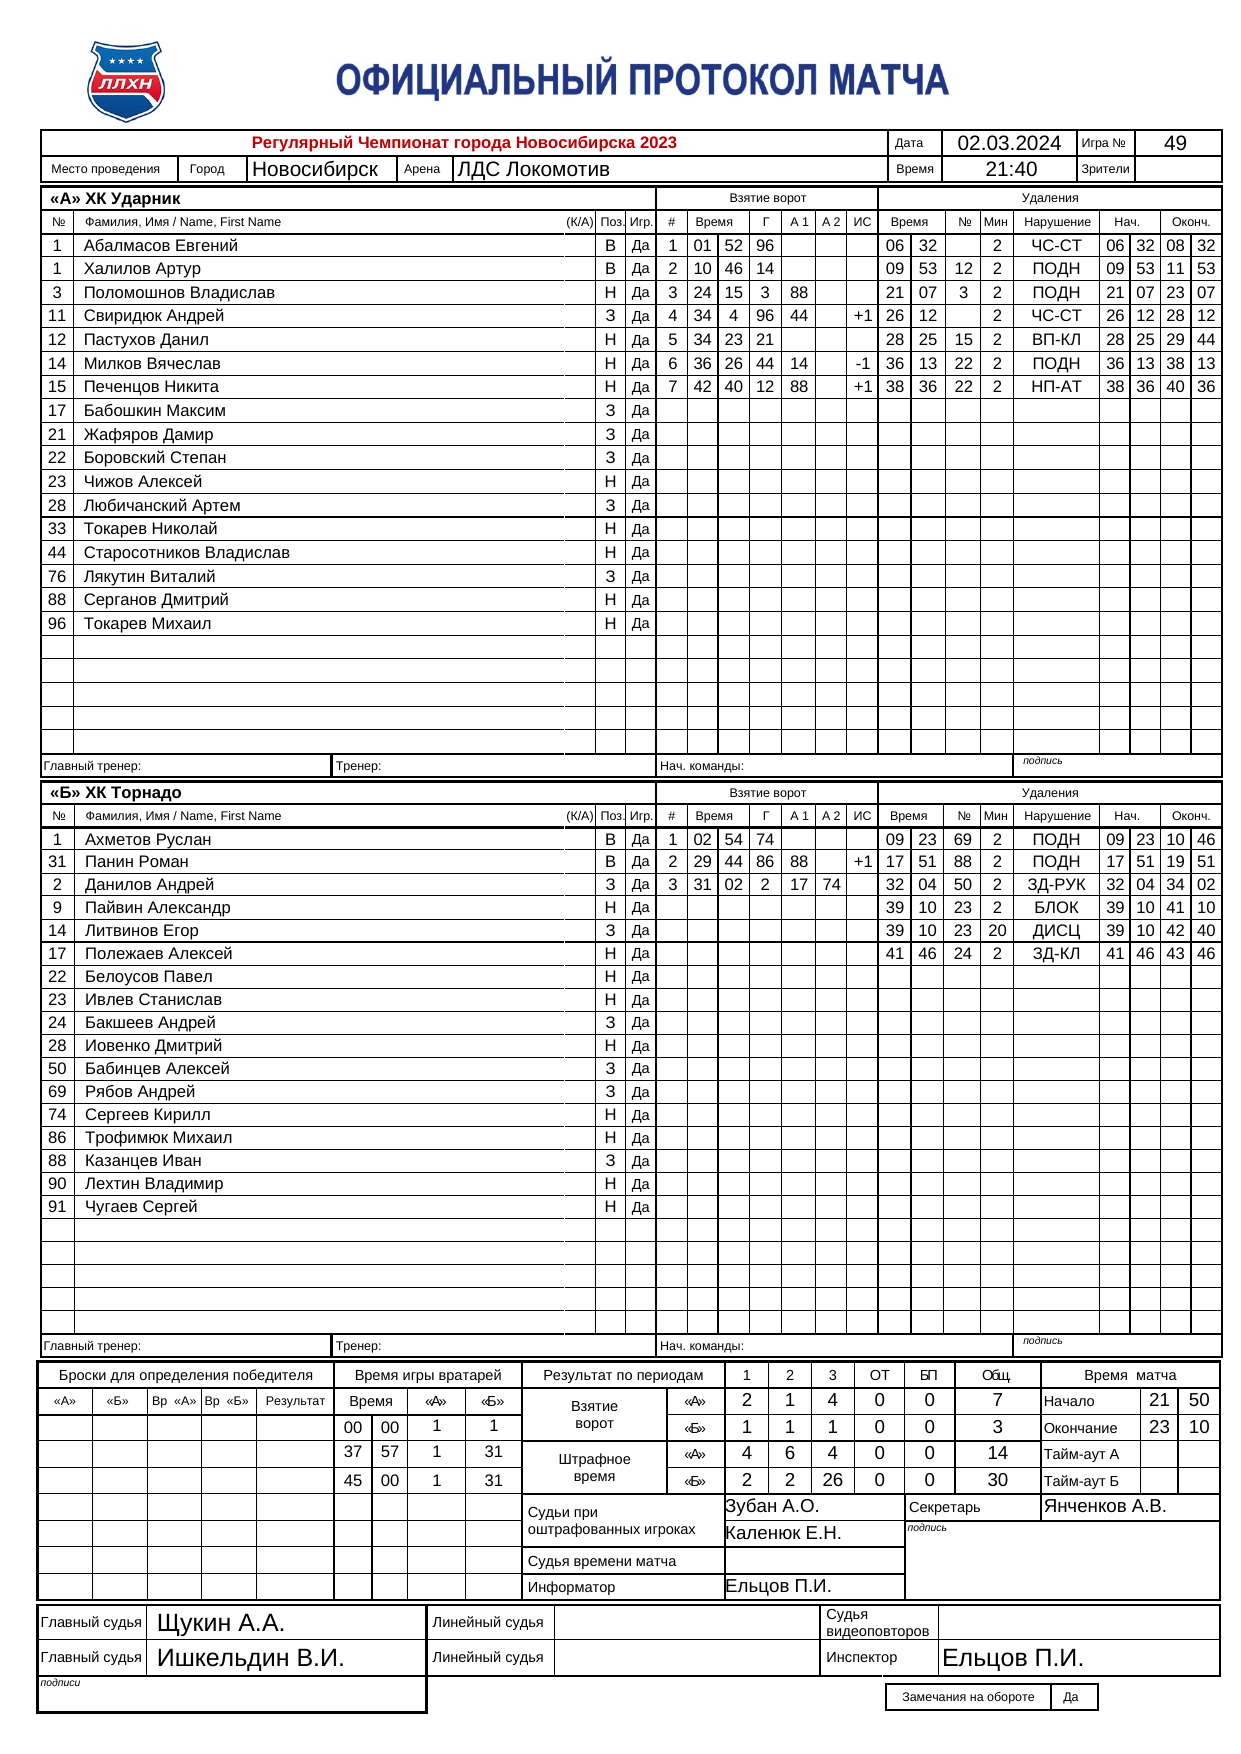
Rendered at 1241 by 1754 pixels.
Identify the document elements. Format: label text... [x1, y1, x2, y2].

table_cell [1131, 1127, 1160, 1149]
table_cell [657, 1242, 687, 1264]
table_cell [847, 966, 877, 987]
table_cell (К/А) [565, 805, 595, 826]
table_cell [879, 636, 910, 658]
table_cell Да [626, 588, 655, 611]
table_cell 4 [812, 1389, 854, 1413]
table_cell [148, 1441, 201, 1467]
table_cell [1192, 636, 1221, 658]
table_cell Да [626, 494, 655, 516]
table_cell 10 [1192, 896, 1221, 918]
table_cell Серганов Дмитрий [74, 588, 564, 611]
table_cell [1192, 423, 1221, 445]
table_cell 2 [981, 874, 1013, 895]
table_cell 23 [912, 829, 943, 849]
table_cell 37 [335, 1441, 371, 1467]
table_cell 22 [42, 446, 73, 469]
table_cell [719, 1127, 749, 1149]
table_cell [879, 446, 910, 469]
table_cell [879, 1081, 910, 1103]
table_cell [726, 1548, 904, 1573]
table_cell [1014, 1196, 1099, 1218]
table_cell 1 [657, 235, 687, 256]
table_cell [816, 1288, 846, 1310]
table_cell 10 [1179, 1415, 1219, 1440]
table_cell подпись [1014, 1335, 1221, 1356]
table_cell [847, 541, 877, 564]
table_cell [847, 829, 877, 849]
table_cell [335, 1521, 371, 1546]
table_cell [1100, 1104, 1129, 1126]
table_cell Новосибирск [248, 157, 396, 181]
table_cell [565, 874, 595, 895]
table_cell [335, 1494, 371, 1520]
table_cell [657, 588, 687, 611]
table_cell Мин [981, 211, 1013, 233]
table_cell [944, 989, 980, 1011]
table_cell [782, 494, 815, 516]
table_cell [1131, 446, 1160, 469]
table_cell [750, 966, 781, 987]
table_cell 10 [1131, 920, 1160, 941]
table_cell [1161, 1219, 1190, 1241]
table_cell [719, 446, 749, 469]
table_cell [912, 1219, 943, 1241]
table_cell В [596, 829, 625, 849]
table_cell 88 [42, 1150, 74, 1172]
table_cell [946, 683, 980, 706]
table_cell [257, 1494, 333, 1520]
table_cell 46 [1131, 943, 1160, 964]
table_cell [657, 1265, 687, 1287]
table_cell [626, 683, 655, 706]
table_cell -1 [847, 352, 877, 374]
table_cell [75, 1219, 564, 1241]
table_cell 2 [981, 257, 1013, 280]
table_cell [912, 1311, 943, 1333]
table_cell [816, 1035, 846, 1057]
table_cell [1161, 636, 1190, 658]
table_cell [847, 920, 877, 941]
table_cell [719, 1265, 749, 1287]
table_cell Оконч. [1161, 211, 1221, 233]
table_cell [657, 446, 687, 469]
table_cell 14 [42, 352, 73, 374]
table_cell [847, 1035, 877, 1057]
table_cell [657, 920, 687, 941]
table_cell [1014, 1173, 1099, 1195]
table_cell [74, 707, 564, 729]
table_cell [626, 1265, 655, 1287]
table_cell А 1 [782, 805, 815, 826]
table_cell [688, 541, 717, 564]
table_cell [816, 470, 846, 493]
table_cell [688, 1150, 717, 1172]
table_cell [750, 588, 781, 611]
table_cell [944, 1311, 980, 1333]
table_cell [847, 328, 877, 351]
table_cell [816, 1196, 846, 1218]
table_cell «Б» [668, 1415, 724, 1440]
table_cell [946, 707, 980, 729]
table_cell Н [596, 896, 625, 918]
table_cell [847, 470, 877, 493]
table_cell [565, 446, 595, 469]
table_cell [816, 730, 846, 753]
table_cell 13 [1192, 352, 1221, 374]
table_cell [1131, 636, 1160, 658]
table_cell 04 [1131, 874, 1160, 895]
table_cell [1131, 659, 1160, 682]
table_cell [782, 470, 815, 493]
table_cell 07 [912, 281, 945, 303]
table_cell Токарев Николай [74, 518, 564, 540]
table_cell Лякутин Виталий [74, 565, 564, 587]
table_cell [688, 1012, 717, 1033]
table_cell [719, 730, 749, 753]
table_cell [688, 707, 717, 729]
table_cell 2 [726, 1389, 768, 1413]
table_cell [688, 1288, 717, 1310]
table_cell [816, 989, 846, 1011]
table_cell 88 [42, 588, 73, 611]
table_cell [879, 518, 910, 540]
table_cell [1161, 518, 1190, 540]
table_cell [719, 1288, 749, 1310]
table_cell [596, 683, 625, 706]
table_cell [657, 730, 687, 753]
table_cell [750, 518, 781, 540]
table_cell [596, 1242, 625, 1264]
table_cell ЗД-РУК [1014, 874, 1099, 895]
table_cell [1100, 1127, 1129, 1149]
table_cell [1131, 683, 1160, 706]
table_cell [1100, 1242, 1129, 1264]
table_cell 36 [879, 352, 910, 374]
table_cell 1 [466, 1416, 521, 1440]
table_cell [981, 423, 1013, 445]
table_cell [782, 1012, 815, 1033]
table_cell [1100, 1219, 1129, 1241]
table_cell [981, 541, 1013, 564]
table_cell В [596, 850, 625, 872]
table_cell [466, 1574, 521, 1599]
table_cell [565, 235, 595, 256]
table_cell [750, 1081, 781, 1103]
table_cell [847, 683, 877, 706]
table_cell «Б» [668, 1468, 724, 1493]
table_cell Линейный судья [428, 1606, 554, 1639]
table_cell 21 [42, 423, 73, 445]
table_cell [750, 1058, 781, 1079]
table_cell [202, 1494, 256, 1520]
table_cell Н [596, 376, 625, 398]
table_cell [981, 1150, 1013, 1172]
table_cell [565, 1288, 595, 1310]
table_cell [74, 683, 564, 706]
table_cell [688, 1081, 717, 1103]
table_cell 38 [1161, 352, 1190, 374]
table_cell 7 [956, 1389, 1040, 1413]
table_cell [565, 1196, 595, 1218]
table_cell [688, 1127, 717, 1149]
table_cell [657, 1219, 687, 1241]
table_cell Штрафное время [523, 1442, 666, 1493]
table_cell 10 [688, 257, 717, 280]
table_cell [408, 1521, 465, 1546]
table_cell [719, 1242, 749, 1264]
table_cell 3 [657, 281, 687, 303]
table_cell [946, 399, 980, 422]
table_cell [816, 829, 846, 849]
table_cell 33 [42, 518, 73, 540]
table_cell [816, 1127, 846, 1149]
table_cell [565, 1012, 595, 1033]
table_cell 12 [1131, 305, 1160, 327]
table_cell [816, 943, 846, 964]
table_cell [626, 1242, 655, 1264]
table_cell [719, 636, 749, 658]
table_cell [466, 1547, 521, 1573]
table_cell 36 [688, 352, 717, 374]
table_cell Ельцов П.И. [726, 1575, 904, 1599]
table_cell [912, 1173, 943, 1195]
table_cell [944, 1127, 980, 1149]
table_cell 74 [750, 829, 781, 849]
table_cell [981, 1265, 1013, 1287]
table_cell [912, 1265, 943, 1287]
table_cell 36 [1192, 376, 1221, 398]
table_cell [1192, 1058, 1221, 1079]
table_cell 24 [42, 1012, 74, 1033]
table_cell З [596, 423, 625, 445]
table_cell [1131, 588, 1160, 611]
table_cell 2 [981, 376, 1013, 398]
table_cell 39 [1100, 920, 1129, 941]
table_cell Пайвин Александр [75, 896, 564, 918]
table_cell [1131, 707, 1160, 729]
table_cell 46 [912, 943, 943, 964]
table_cell 44 [1192, 328, 1221, 351]
table_cell [981, 730, 1013, 753]
table_cell [750, 565, 781, 587]
table_cell Рябов Андрей [75, 1081, 564, 1103]
table_cell [688, 943, 717, 964]
table_cell 9 [42, 896, 74, 918]
table_cell [1100, 494, 1129, 516]
table_cell [782, 541, 815, 564]
table_cell [1192, 659, 1221, 682]
table_cell [946, 470, 980, 493]
table_cell 09 [1100, 829, 1129, 849]
table_cell 39 [1100, 896, 1129, 918]
table_cell [1131, 1173, 1160, 1195]
table_cell «Б» [93, 1389, 147, 1413]
table_cell 86 [750, 850, 781, 872]
table_cell [912, 1196, 943, 1218]
table_cell 3 [657, 874, 687, 895]
table_cell Н [596, 1035, 625, 1057]
table_cell Ишкельдин В.И. [147, 1640, 425, 1675]
table_cell 53 [912, 257, 945, 280]
table_cell [782, 966, 815, 987]
table_cell [93, 1468, 147, 1493]
table_cell [981, 1173, 1013, 1195]
table_cell [657, 1058, 687, 1079]
table_cell Н [596, 989, 625, 1011]
table_header 1 [726, 1363, 768, 1387]
table_cell 1 [657, 829, 687, 849]
table_cell 24 [688, 281, 717, 303]
table_cell Время [889, 157, 941, 181]
table_cell 50 [1179, 1389, 1219, 1413]
table_cell [782, 1058, 815, 1079]
table_cell 01 [688, 235, 717, 256]
table_cell З [596, 920, 625, 941]
table_cell Чугаев Сергей [75, 1196, 564, 1218]
table_cell [816, 565, 846, 587]
table_cell [657, 1196, 687, 1218]
table_cell [879, 659, 910, 682]
table_cell Вр «А» [148, 1389, 201, 1413]
table_cell [1014, 541, 1099, 564]
table_cell [373, 1494, 407, 1520]
table_cell Время [335, 1389, 407, 1413]
table_cell [688, 966, 717, 987]
table_cell [782, 1196, 815, 1218]
table_header 3 [812, 1363, 854, 1387]
table_cell [1014, 1311, 1099, 1333]
table_cell «А» [39, 1389, 92, 1413]
table_cell 23 [42, 470, 73, 493]
table_cell [373, 1574, 407, 1599]
table_cell [1100, 730, 1129, 753]
table_cell 13 [912, 352, 945, 374]
table_cell [1161, 1242, 1190, 1264]
table_cell [912, 707, 945, 729]
table_cell Главный судья [39, 1606, 146, 1639]
table_cell [946, 518, 980, 540]
table_cell 74 [42, 1104, 74, 1126]
table_cell 23 [1131, 829, 1160, 849]
table_cell [847, 399, 877, 422]
table_cell [750, 1288, 781, 1310]
table_cell [719, 541, 749, 564]
table_cell 06 [879, 235, 910, 256]
table_cell [719, 1173, 749, 1195]
table_cell Да [626, 423, 655, 445]
table_cell [782, 1150, 815, 1172]
table_header Игра № [1078, 131, 1134, 155]
table_cell [847, 1058, 877, 1079]
table_cell 44 [42, 541, 73, 564]
table_cell [847, 257, 877, 280]
table_cell [657, 966, 687, 987]
table_cell [1192, 1127, 1221, 1149]
table_cell [596, 1265, 625, 1287]
table_cell 42 [1161, 920, 1190, 941]
table_cell Любичанский Артем [74, 494, 564, 516]
table_cell З [596, 565, 625, 587]
table_cell [257, 1441, 333, 1467]
table_cell [750, 1173, 781, 1195]
table_cell [782, 1035, 815, 1057]
table_cell 0 [905, 1442, 954, 1467]
table_cell [1014, 730, 1099, 753]
table_cell [1100, 1150, 1129, 1172]
table_cell [657, 896, 687, 918]
table_cell [719, 1035, 749, 1057]
table_cell 15 [42, 376, 73, 398]
table_cell [847, 707, 877, 729]
table_cell [946, 588, 980, 611]
table_cell [565, 659, 595, 682]
table_cell 53 [1131, 257, 1160, 280]
table_cell [657, 494, 687, 516]
table_cell [1014, 636, 1099, 658]
table_cell 76 [42, 565, 73, 587]
table_cell [202, 1547, 256, 1573]
table_cell [879, 707, 910, 729]
table_cell Да [626, 1081, 655, 1103]
table_cell 14 [782, 352, 815, 374]
table_cell [1161, 541, 1190, 564]
table_cell Да [626, 565, 655, 587]
table_cell Тайм-аут Б [1042, 1468, 1140, 1493]
table_cell ИС [847, 211, 877, 233]
table_cell [750, 1035, 781, 1057]
table_cell Янченков А.В. [1042, 1495, 1219, 1520]
table_cell [944, 1288, 980, 1310]
table_cell [719, 518, 749, 540]
table_cell [75, 1265, 564, 1287]
table_cell [1100, 612, 1129, 634]
table_cell [565, 943, 595, 964]
table_cell [782, 1127, 815, 1149]
table_cell [981, 1288, 1013, 1310]
table_cell [657, 1127, 687, 1149]
table_cell [565, 541, 595, 564]
table_cell 2 [657, 257, 687, 280]
table_cell [565, 423, 595, 445]
table_cell 25 [912, 328, 945, 351]
table_cell Нарушение [1014, 211, 1099, 233]
table_cell 24 [944, 943, 980, 964]
table_cell [1014, 470, 1099, 493]
table_cell [657, 636, 687, 658]
table_cell 32 [912, 235, 945, 256]
table_cell 17 [879, 850, 910, 872]
table_cell 96 [42, 612, 73, 634]
table_cell [816, 1104, 846, 1126]
table_cell 1 [408, 1468, 465, 1493]
table_cell [944, 1058, 980, 1079]
table_cell Зрители [1078, 157, 1134, 181]
table_cell 00 [373, 1416, 407, 1440]
table_cell [688, 518, 717, 540]
table_cell [782, 1081, 815, 1103]
table_cell [719, 920, 749, 941]
table_cell [912, 989, 943, 1011]
table_cell Главный тренер: [42, 755, 330, 776]
table_cell [981, 683, 1013, 706]
table_cell [1192, 470, 1221, 493]
table_header ОТ [855, 1363, 904, 1387]
table_cell [981, 1081, 1013, 1103]
table_cell [782, 1242, 815, 1264]
table_cell [39, 1521, 92, 1546]
table_cell Да [626, 257, 655, 280]
table_cell Н [596, 943, 625, 964]
table_cell З [596, 1081, 625, 1103]
table_cell 86 [42, 1127, 74, 1149]
table_cell [1131, 518, 1160, 540]
table_cell [883, 1677, 1220, 1681]
table_cell [148, 1547, 201, 1573]
table_cell [879, 1288, 910, 1310]
table_cell [657, 565, 687, 587]
table_cell № [42, 211, 73, 233]
table_cell [1014, 966, 1099, 987]
table_cell [981, 1012, 1013, 1033]
table_cell [816, 376, 846, 398]
table_cell [816, 920, 846, 941]
table_cell [1014, 588, 1099, 611]
table_cell [1131, 1012, 1160, 1033]
table_cell 21 [1100, 281, 1129, 303]
table_cell [981, 1311, 1013, 1333]
table_cell [1100, 541, 1129, 564]
table_cell 1 [812, 1415, 854, 1440]
table_cell [657, 1173, 687, 1195]
table_cell [816, 1242, 846, 1264]
table_cell [565, 1173, 595, 1195]
table_cell 1 [408, 1441, 465, 1467]
table_cell 38 [1100, 376, 1129, 398]
table_cell 17 [1100, 850, 1129, 872]
table_cell 31 [42, 850, 74, 872]
table_cell [944, 1150, 980, 1172]
table_cell 02 [719, 874, 749, 895]
table_cell [981, 989, 1013, 1011]
table_cell [750, 943, 781, 964]
table_cell [1131, 1242, 1160, 1264]
table_cell [148, 1468, 201, 1493]
table_cell [981, 494, 1013, 516]
table_cell [944, 1196, 980, 1218]
table_cell [847, 423, 877, 445]
table_cell [847, 1242, 877, 1264]
table_cell [944, 1081, 980, 1103]
table_cell [981, 565, 1013, 587]
table_cell [688, 470, 717, 493]
table_cell 25 [1131, 328, 1160, 351]
table_cell [1161, 1058, 1190, 1079]
table_cell [719, 896, 749, 918]
table_header Броски для определения победителя [39, 1363, 333, 1387]
table_cell А 1 [782, 211, 815, 233]
table_cell Данилов Андрей [75, 874, 564, 895]
table_cell [688, 446, 717, 469]
table_cell В [596, 257, 625, 280]
table_cell [1131, 1219, 1160, 1241]
table_cell [912, 446, 945, 469]
table_cell Да [626, 1173, 655, 1195]
table_cell [912, 518, 945, 540]
table_cell [466, 1521, 521, 1546]
table_cell [750, 707, 781, 729]
table_cell [719, 565, 749, 587]
table_cell [657, 943, 687, 964]
table_cell [750, 541, 781, 564]
table_cell Да [626, 829, 655, 849]
table_cell 09 [1100, 257, 1129, 280]
table_cell 12 [42, 328, 73, 351]
table_cell [1100, 966, 1129, 987]
table_cell [719, 399, 749, 422]
table_cell [565, 470, 595, 493]
table_cell [912, 423, 945, 445]
table_cell Да [626, 235, 655, 256]
table_cell [1100, 1012, 1129, 1033]
table_cell [879, 470, 910, 493]
table_cell 1 [769, 1389, 811, 1413]
table_cell 1 [726, 1415, 768, 1440]
table_cell Да [626, 874, 655, 895]
table_cell [750, 1150, 781, 1172]
table_cell [42, 1288, 74, 1310]
table_cell [981, 636, 1013, 658]
table_cell [847, 1173, 877, 1195]
table_cell [39, 1468, 92, 1493]
table_cell [42, 730, 73, 753]
table_cell [816, 518, 846, 540]
table_cell [39, 1574, 92, 1599]
table_cell [565, 1035, 595, 1057]
table_cell [782, 1173, 815, 1195]
table_cell [626, 659, 655, 682]
table_cell Да [626, 376, 655, 398]
table_cell [879, 966, 910, 987]
table_cell Да [626, 541, 655, 564]
table_cell [688, 494, 717, 516]
table_cell 2 [769, 1468, 811, 1493]
table_cell 09 [879, 257, 910, 280]
table_cell Пастухов Данил [74, 328, 564, 351]
table_cell [202, 1441, 256, 1467]
table_cell [565, 494, 595, 516]
table_cell 23 [944, 896, 980, 918]
table_cell [981, 707, 1013, 729]
table_cell [42, 683, 73, 706]
table_cell Информатор [523, 1575, 724, 1599]
table_cell [816, 423, 846, 445]
table_cell [782, 328, 815, 351]
table_cell [879, 730, 910, 753]
table_cell Да [626, 896, 655, 918]
table_cell 32 [1100, 874, 1129, 895]
table_cell [719, 494, 749, 516]
table_cell 2 [981, 328, 1013, 351]
table_cell [782, 683, 815, 706]
table_cell [688, 612, 717, 634]
table_cell 0 [905, 1415, 954, 1440]
table_cell 32 [1192, 235, 1221, 256]
table_cell Да [626, 281, 655, 303]
table_cell Да [626, 1058, 655, 1079]
table_cell А 2 [816, 805, 846, 826]
table_cell [912, 966, 943, 987]
table_cell 00 [373, 1468, 407, 1493]
table_cell [719, 1081, 749, 1103]
table_cell 20 [981, 920, 1013, 941]
table_cell [1161, 565, 1190, 587]
table_cell 5 [657, 328, 687, 351]
table_cell Да [626, 1127, 655, 1149]
table_cell [719, 612, 749, 634]
table_cell [202, 1416, 256, 1440]
table_cell [257, 1547, 333, 1573]
table_cell [626, 730, 655, 753]
table_cell [657, 1012, 687, 1033]
table_cell +1 [847, 850, 877, 872]
table_cell [981, 1196, 1013, 1218]
table_cell [1131, 494, 1160, 516]
table_cell [1192, 966, 1221, 987]
table_cell [688, 1173, 717, 1195]
table_cell [1192, 1196, 1221, 1218]
table_cell [719, 1311, 749, 1333]
table_cell [946, 612, 980, 634]
table_cell Результат [257, 1389, 333, 1413]
table_cell [1100, 399, 1129, 422]
table_cell [1014, 1104, 1099, 1126]
table_cell Игр. [626, 805, 655, 826]
table_cell З [596, 1058, 625, 1079]
table_cell [1014, 1127, 1099, 1149]
table_cell 2 [981, 850, 1013, 872]
table_cell 2 [981, 305, 1013, 327]
table_cell 10 [1161, 829, 1190, 849]
table_cell [1161, 966, 1190, 987]
table_cell 19 [1161, 850, 1190, 872]
table_cell Вр «Б» [202, 1389, 256, 1413]
table_cell [688, 989, 717, 1011]
table_cell [1131, 966, 1160, 987]
table_cell 28 [1100, 328, 1129, 351]
table_cell [373, 1521, 407, 1546]
table_cell «А» [668, 1389, 724, 1413]
table_cell [782, 1265, 815, 1287]
table_cell [1131, 1058, 1160, 1079]
table_cell [782, 920, 815, 941]
table_cell [657, 1311, 687, 1333]
table_cell [1161, 659, 1190, 682]
table_cell [879, 541, 910, 564]
table_cell [879, 565, 910, 587]
table_cell 91 [42, 1196, 74, 1218]
table_cell [750, 1265, 781, 1287]
table_cell 96 [750, 235, 781, 256]
table_cell 39 [879, 920, 910, 941]
table_cell [750, 1242, 781, 1264]
table_cell [847, 1012, 877, 1033]
table_header Замечания на обороте [887, 1685, 1050, 1709]
table_cell [879, 1242, 910, 1264]
table_cell 2 [42, 874, 74, 895]
table_cell 34 [688, 305, 717, 327]
table_header «Б» ХК Торнадо [42, 783, 655, 803]
table_cell 46 [1192, 943, 1221, 964]
table_cell Н [596, 612, 625, 634]
table_cell [1014, 683, 1099, 706]
table_cell [565, 1311, 595, 1333]
table_cell [373, 1547, 407, 1573]
table_cell Город [179, 157, 246, 181]
table_cell [1100, 683, 1129, 706]
table_cell [1100, 1173, 1129, 1195]
table_cell [596, 1311, 625, 1333]
table_cell Токарев Михаил [74, 612, 564, 634]
table_cell [1100, 1311, 1129, 1333]
table_cell 31 [466, 1468, 521, 1493]
table_cell 43 [1161, 943, 1190, 964]
table_header Удаления [879, 188, 1221, 209]
table_cell Главный тренер: [42, 1335, 330, 1356]
table_cell [1131, 423, 1160, 445]
table_cell 39 [879, 896, 910, 918]
table_header Дата [889, 131, 941, 155]
table_cell [782, 896, 815, 918]
table_cell [944, 1104, 980, 1126]
table_cell [42, 659, 73, 682]
table_cell [719, 707, 749, 729]
table_cell [1192, 683, 1221, 706]
table_header 02.03.2024 [943, 131, 1076, 155]
table_cell [1100, 565, 1129, 587]
table_cell [879, 683, 910, 706]
table_cell [39, 1416, 92, 1440]
table_cell [657, 470, 687, 493]
table_cell 23 [42, 989, 74, 1011]
table_cell 14 [42, 920, 74, 941]
table_header Время игры вратарей [335, 1363, 521, 1387]
table_cell [1192, 1012, 1221, 1033]
table_cell [93, 1521, 147, 1546]
table_cell Инспектор [821, 1640, 938, 1675]
table_cell Старосотников Владислав [74, 541, 564, 564]
table_cell ЧС-СТ [1014, 305, 1099, 327]
table_cell [1131, 612, 1160, 634]
table_cell [93, 1547, 147, 1573]
table_cell Да [626, 1012, 655, 1033]
table_cell [816, 966, 846, 987]
table_cell [1100, 588, 1129, 611]
table_cell Главный судья [39, 1640, 146, 1675]
table_cell Да [626, 1035, 655, 1057]
table_cell Начало [1042, 1389, 1140, 1413]
table_cell [565, 281, 595, 303]
table_cell 69 [42, 1081, 74, 1103]
table_cell [981, 399, 1013, 422]
table_cell [565, 1104, 595, 1126]
table_cell [202, 1468, 256, 1493]
table_cell ПОДН [1014, 829, 1099, 849]
table_cell Нач. команды: [657, 1335, 1012, 1356]
table_cell [1192, 1265, 1221, 1287]
table_cell [750, 1219, 781, 1241]
table_cell [1100, 1081, 1129, 1103]
table_cell [1161, 989, 1190, 1011]
table_cell [782, 636, 815, 658]
table_cell [816, 352, 846, 374]
table_cell [335, 1574, 371, 1599]
table_cell 02 [688, 829, 717, 849]
table_cell [912, 636, 945, 658]
table_cell 23 [944, 920, 980, 941]
table_cell 2 [981, 829, 1013, 849]
table_header «А» ХК Ударник [42, 188, 655, 209]
table_cell [782, 829, 815, 849]
table_cell [1192, 399, 1221, 422]
table_cell 7 [657, 376, 687, 398]
table_cell [1161, 1012, 1190, 1033]
table_cell 11 [1161, 257, 1190, 280]
table_cell № [946, 211, 980, 233]
table_cell [1131, 1288, 1160, 1310]
table_cell З [596, 494, 625, 516]
table_cell [879, 1104, 910, 1126]
table_cell [1192, 446, 1221, 469]
table_cell [688, 588, 717, 611]
table_cell Линейный судья [428, 1640, 554, 1675]
table_cell 26 [879, 305, 910, 327]
table_cell [816, 636, 846, 658]
table_cell [1192, 518, 1221, 540]
table_cell [626, 636, 655, 658]
table_cell [879, 423, 910, 445]
table_cell 14 [956, 1442, 1040, 1467]
table_cell [1100, 446, 1129, 469]
table_cell Каленюк Е.Н. [726, 1521, 904, 1546]
table_cell [1161, 1104, 1190, 1126]
table_cell [1161, 1081, 1190, 1103]
table_cell [912, 1127, 943, 1149]
table_cell [847, 446, 877, 469]
table_cell 21 [750, 328, 781, 351]
table_cell [816, 446, 846, 469]
table_cell [565, 730, 595, 753]
table_cell [981, 1104, 1013, 1126]
table_cell [782, 565, 815, 587]
table_cell [847, 518, 877, 540]
table_cell (К/А) [565, 211, 595, 233]
table_cell Время [688, 211, 749, 233]
table_cell 07 [1131, 281, 1160, 303]
table_cell [719, 943, 749, 964]
table_cell [565, 588, 595, 611]
table_cell Казанцев Иван [75, 1150, 564, 1172]
table_cell [657, 1288, 687, 1310]
table_cell [912, 1288, 943, 1310]
table_cell 08 [1161, 235, 1190, 256]
table_cell [1131, 1196, 1160, 1218]
table_cell 12 [750, 376, 781, 398]
table_cell 22 [42, 966, 74, 987]
table_cell 34 [1161, 874, 1190, 895]
table_cell [565, 257, 595, 280]
table_cell [1131, 730, 1160, 753]
table_cell [750, 423, 781, 445]
table_cell Бабошкин Максим [74, 399, 564, 422]
table_cell Трофимюк Михаил [75, 1127, 564, 1149]
table_cell [816, 1173, 846, 1195]
table_cell [719, 1150, 749, 1172]
table_cell Да [626, 1196, 655, 1218]
table_cell [1131, 541, 1160, 564]
table_cell [816, 1058, 846, 1079]
table_cell [782, 1219, 815, 1241]
table_cell Г [750, 805, 781, 826]
table_cell [257, 1521, 333, 1546]
table_cell 1 [42, 829, 74, 849]
table_cell 0 [855, 1442, 904, 1467]
table_cell подписи [39, 1677, 425, 1711]
table_cell [1100, 1288, 1129, 1310]
table_cell [1014, 494, 1099, 516]
table_cell [847, 565, 877, 587]
table_cell [1014, 1012, 1099, 1033]
table_cell Да [626, 966, 655, 987]
table_cell Милков Вячеслав [74, 352, 564, 374]
table_cell [912, 399, 945, 422]
table_cell ЗД-КЛ [1014, 943, 1099, 964]
table_cell 44 [719, 850, 749, 872]
table_cell 50 [944, 874, 980, 895]
table_cell 3 [946, 281, 980, 303]
table_cell [879, 399, 910, 422]
table_cell [1161, 494, 1190, 516]
table_cell 23 [1161, 281, 1190, 303]
table_cell [946, 305, 980, 327]
table_cell [847, 636, 877, 658]
table_cell [1161, 1311, 1190, 1333]
table_cell [428, 1677, 882, 1711]
table_cell [816, 257, 846, 280]
table_cell 26 [812, 1468, 854, 1493]
table_cell [688, 896, 717, 918]
table_cell [847, 896, 877, 918]
table_cell [879, 1196, 910, 1218]
table_cell 2 [981, 281, 1013, 303]
table_cell [565, 376, 595, 398]
table_cell [782, 989, 815, 1011]
table_cell [1014, 989, 1099, 1011]
table_cell [912, 1104, 943, 1126]
table_cell 23 [719, 328, 749, 351]
table_cell [1161, 1196, 1190, 1218]
table_cell 88 [782, 281, 815, 303]
table_cell [879, 612, 910, 634]
table_cell [1192, 989, 1221, 1011]
table_cell [202, 1574, 256, 1599]
table_cell Ельцов П.И. [939, 1640, 1219, 1675]
table_cell [1192, 494, 1221, 516]
table_cell [750, 1196, 781, 1218]
table_cell Арена [398, 157, 452, 181]
table_cell [688, 399, 717, 422]
table_cell [1161, 588, 1190, 611]
table_cell 1 [769, 1415, 811, 1440]
table_cell З [596, 1150, 625, 1172]
table_cell [981, 518, 1013, 540]
table_header Да [1052, 1685, 1097, 1709]
table_cell [565, 1058, 595, 1079]
table_cell Поз. [596, 805, 625, 826]
table_cell [816, 328, 846, 351]
table_cell Нарушение [1014, 805, 1099, 826]
table_cell [946, 659, 980, 682]
table_cell [946, 494, 980, 516]
table_cell [1100, 1058, 1129, 1079]
table_cell 36 [1131, 376, 1160, 398]
table_cell [1131, 470, 1160, 493]
table_cell [879, 1173, 910, 1195]
table_cell НП-АТ [1014, 376, 1099, 398]
table_cell [148, 1574, 201, 1599]
table_cell Бабинцев Алексей [75, 1058, 564, 1079]
table_cell [782, 446, 815, 469]
table_cell Абалмасов Евгений [74, 235, 564, 256]
table_cell 06 [1100, 235, 1129, 256]
table_cell [782, 235, 815, 256]
table_cell [782, 659, 815, 682]
table_cell [657, 399, 687, 422]
table_cell № [42, 805, 74, 826]
table_cell [1014, 659, 1099, 682]
table_cell 07 [1192, 281, 1221, 303]
table_cell [847, 874, 877, 895]
table_cell 36 [912, 376, 945, 398]
table_cell [1014, 423, 1099, 445]
table_cell [1192, 730, 1221, 753]
table_cell [879, 1127, 910, 1149]
table_cell 10 [912, 896, 943, 918]
table_cell [1161, 446, 1190, 469]
table_cell [847, 659, 877, 682]
table_cell [912, 612, 945, 634]
table_cell [657, 683, 687, 706]
table_cell Н [596, 328, 625, 351]
table_cell [782, 1288, 815, 1310]
table_cell [782, 257, 815, 280]
table_cell [565, 1219, 595, 1241]
table_cell 51 [1192, 850, 1221, 872]
table_cell [626, 707, 655, 729]
table_cell 34 [688, 328, 717, 351]
table_cell 22 [946, 352, 980, 374]
table_cell Полежаев Алексей [75, 943, 564, 964]
table_cell 38 [879, 376, 910, 398]
table_cell [1192, 1173, 1221, 1195]
table_cell [74, 659, 564, 682]
table_cell З [596, 446, 625, 469]
table_cell [879, 1012, 910, 1033]
table_cell [946, 730, 980, 753]
table_cell [981, 966, 1013, 987]
table_cell [1161, 1127, 1190, 1149]
table_cell [912, 588, 945, 611]
table_cell [847, 989, 877, 1011]
table_cell 41 [879, 943, 910, 964]
table_cell [1131, 1311, 1160, 1333]
table_cell № [944, 805, 980, 826]
table_cell [847, 1150, 877, 1172]
table_cell [847, 612, 877, 634]
table_cell [719, 423, 749, 445]
table_cell Н [596, 1196, 625, 1218]
table_cell [719, 683, 749, 706]
table_cell [816, 281, 846, 303]
table_cell 0 [855, 1415, 904, 1440]
table_cell [688, 1311, 717, 1333]
table_cell [1192, 1150, 1221, 1172]
table_cell 28 [1161, 305, 1190, 327]
table_cell ИС [847, 805, 877, 826]
table_cell [565, 920, 595, 941]
table_cell [816, 659, 846, 682]
table_cell 4 [812, 1442, 854, 1467]
table_cell [42, 1265, 74, 1287]
table_cell 31 [466, 1441, 521, 1467]
table_cell [750, 636, 781, 658]
table_cell [946, 446, 980, 469]
table_cell 90 [42, 1173, 74, 1195]
table_cell [847, 235, 877, 256]
table_cell Да [626, 352, 655, 374]
table_cell [946, 565, 980, 587]
table_cell А 2 [816, 211, 846, 233]
table_cell [596, 707, 625, 729]
table_cell [816, 399, 846, 422]
table_cell [565, 305, 595, 327]
table_cell [816, 612, 846, 634]
table_cell 00 [335, 1416, 371, 1440]
table_cell [657, 541, 687, 564]
table_header Взятие ворот [657, 188, 877, 209]
table_cell 2 [981, 235, 1013, 256]
table_cell [565, 1081, 595, 1103]
table_cell [847, 494, 877, 516]
table_cell [939, 1606, 1219, 1639]
table_cell Панин Роман [75, 850, 564, 872]
table_cell [565, 707, 595, 729]
table_cell 0 [855, 1389, 904, 1413]
table_cell 1 [408, 1416, 465, 1440]
table_cell [750, 730, 781, 753]
table_cell [816, 1311, 846, 1333]
table_cell [565, 1265, 595, 1287]
table_cell Н [596, 541, 625, 564]
table_cell [1100, 470, 1129, 493]
table_cell 44 [782, 305, 815, 327]
table_cell Ивлев Станислав [75, 989, 564, 1011]
table_cell 32 [1131, 235, 1160, 256]
table_cell [1192, 1081, 1221, 1103]
table_cell 21:40 [943, 157, 1076, 181]
table_cell 51 [1131, 850, 1160, 872]
table_cell [782, 730, 815, 753]
table_cell [750, 920, 781, 941]
table_cell «Б » [466, 1389, 521, 1413]
table_cell 2 [981, 943, 1013, 964]
table_cell [1192, 612, 1221, 634]
table_cell [981, 588, 1013, 611]
table_cell 1 [42, 257, 73, 280]
table_cell [202, 1521, 256, 1546]
table_cell [1192, 541, 1221, 564]
table_cell [657, 659, 687, 682]
table_cell 44 [750, 352, 781, 374]
table_cell Н [596, 1127, 625, 1149]
table_cell [75, 1288, 564, 1310]
table_cell [565, 399, 595, 422]
table_cell [596, 1219, 625, 1241]
table_cell 28 [42, 494, 73, 516]
table_cell [750, 494, 781, 516]
table_cell [847, 1196, 877, 1218]
table_cell [1136, 157, 1221, 181]
table_cell [93, 1441, 147, 1467]
table_cell [93, 1416, 147, 1440]
table_cell Н [596, 352, 625, 374]
table_cell 15 [946, 328, 980, 351]
table_cell 0 [855, 1468, 904, 1493]
table_cell [688, 1265, 717, 1287]
table_cell [42, 1219, 74, 1241]
table_cell Да [626, 943, 655, 964]
table_cell 50 [42, 1058, 74, 1079]
table_cell [565, 989, 595, 1011]
table_header Общ. [956, 1363, 1040, 1387]
table_cell [847, 588, 877, 611]
table_cell [688, 1058, 717, 1079]
table_cell [912, 659, 945, 682]
table_cell [1192, 1219, 1221, 1241]
table_cell Да [626, 1150, 655, 1172]
table_cell Н [596, 588, 625, 611]
table_cell [879, 1058, 910, 1079]
table_cell [782, 1311, 815, 1333]
table_cell [912, 470, 945, 493]
table_cell Щукин А.А. [147, 1606, 425, 1639]
table_cell [565, 683, 595, 706]
table_cell [912, 1150, 943, 1172]
table_cell ДИСЦ [1014, 920, 1099, 941]
table_cell [1014, 399, 1099, 422]
table_cell [981, 1219, 1013, 1241]
table_cell [719, 1012, 749, 1033]
table_cell [1014, 1219, 1099, 1241]
table_cell [750, 659, 781, 682]
table_cell [816, 235, 846, 256]
table_cell [750, 1012, 781, 1033]
table_cell 4 [657, 305, 687, 327]
table_cell [42, 1242, 74, 1264]
table_cell 12 [1192, 305, 1221, 327]
table_cell [944, 1219, 980, 1241]
table_cell 41 [1161, 896, 1190, 918]
table_cell [565, 896, 595, 918]
table_cell [719, 659, 749, 682]
table_cell [847, 1081, 877, 1103]
table_cell [750, 446, 781, 469]
table_cell 88 [782, 850, 815, 872]
table_cell [944, 1242, 980, 1264]
table_cell [257, 1468, 333, 1493]
table_cell [1161, 1265, 1190, 1287]
table_cell 28 [42, 1035, 74, 1057]
table_cell [719, 989, 749, 1011]
table_cell [912, 683, 945, 706]
table_cell [1014, 1058, 1099, 1079]
table_cell [39, 1441, 92, 1467]
table_cell [750, 1104, 781, 1126]
table_cell В [596, 235, 625, 256]
table_cell 17 [42, 943, 74, 964]
table_cell 4 [726, 1442, 768, 1467]
table_cell [750, 470, 781, 493]
table_cell Литвинов Егор [75, 920, 564, 941]
table_cell [1014, 612, 1099, 634]
table_cell 51 [912, 850, 943, 872]
table_cell [657, 1081, 687, 1103]
table_cell [719, 1058, 749, 1079]
table_cell ПОДН [1014, 257, 1099, 280]
table_cell 21 [1141, 1389, 1177, 1413]
table_cell [1100, 1035, 1129, 1057]
table_cell БЛОК [1014, 896, 1099, 918]
table_cell Свиридюк Андрей [74, 305, 564, 327]
table_cell [657, 707, 687, 729]
table_cell [565, 1127, 595, 1149]
table_cell 88 [782, 376, 815, 398]
table_cell ПОДН [1014, 352, 1099, 374]
table_cell Иовенко Дмитрий [75, 1035, 564, 1057]
table_cell [750, 612, 781, 634]
table_cell [719, 470, 749, 493]
table_cell [1161, 1035, 1190, 1057]
table_cell [1014, 707, 1099, 729]
table_cell Халилов Артур [74, 257, 564, 280]
table_cell [565, 636, 595, 658]
table_cell Фамилия, Имя / Name, First Name [74, 211, 565, 233]
table_cell Да [626, 1104, 655, 1126]
table_cell 29 [688, 850, 717, 872]
table_cell [1131, 1265, 1160, 1287]
table_cell [93, 1494, 147, 1520]
table_cell Секретарь [906, 1495, 1040, 1520]
table_cell Да [626, 518, 655, 540]
table_header Взятие ворот [657, 783, 877, 803]
table_cell 3 [750, 281, 781, 303]
table_cell [257, 1574, 333, 1599]
table_cell ПОДН [1014, 850, 1099, 872]
table_cell Судья видеоповторов [821, 1606, 938, 1639]
table_cell [912, 1081, 943, 1103]
table_cell 30 [956, 1468, 1040, 1493]
table_cell 29 [1161, 328, 1190, 351]
table_cell [816, 850, 846, 872]
table_cell [565, 565, 595, 587]
table_cell 10 [1131, 896, 1160, 918]
table_cell Н [596, 470, 625, 493]
table_cell [719, 1196, 749, 1218]
table_cell 15 [719, 281, 749, 303]
table_cell [257, 1416, 333, 1440]
table_cell 41 [1100, 943, 1129, 964]
table_cell [879, 1265, 910, 1287]
table_cell [782, 518, 815, 540]
table_cell [879, 1311, 910, 1333]
table_cell [1161, 730, 1190, 753]
table_cell [1192, 588, 1221, 611]
table_cell 26 [719, 352, 749, 374]
table_cell [719, 1104, 749, 1126]
table_cell [981, 1242, 1013, 1264]
table_cell [981, 470, 1013, 493]
table_cell [946, 423, 980, 445]
table_cell 6 [657, 352, 687, 374]
table_cell [816, 1219, 846, 1241]
table_cell 45 [335, 1468, 371, 1493]
table_cell [782, 612, 815, 634]
table_cell 26 [1100, 305, 1129, 327]
table_cell [912, 1242, 943, 1264]
table_cell [816, 1012, 846, 1033]
table_cell 2 [981, 896, 1013, 918]
table_cell [719, 588, 749, 611]
table_cell # [657, 211, 687, 233]
table_cell [1131, 1104, 1160, 1126]
table_cell «А» [408, 1389, 465, 1413]
table_cell [565, 328, 595, 351]
table_cell [847, 1311, 877, 1333]
table_cell Н [596, 1173, 625, 1195]
table_cell [657, 1035, 687, 1057]
table_cell 22 [946, 376, 980, 398]
table_cell [565, 1242, 595, 1264]
table_cell Нач. [1100, 805, 1160, 826]
table_cell [75, 1242, 564, 1264]
table_cell подпись [906, 1522, 1219, 1599]
table_cell [782, 399, 815, 422]
table_cell [750, 683, 781, 706]
table_cell [657, 1150, 687, 1172]
table_cell [688, 1104, 717, 1126]
table_header Время матча [1042, 1363, 1219, 1387]
table_cell Жафяров Дамир [74, 423, 564, 445]
table_cell [688, 920, 717, 941]
table_cell [1192, 1311, 1221, 1333]
table_cell [1100, 659, 1129, 682]
table_cell [74, 636, 564, 658]
table_cell [1014, 1035, 1099, 1057]
table_cell [39, 1547, 92, 1573]
table_cell Да [626, 920, 655, 941]
table_cell [657, 612, 687, 634]
table_cell [719, 966, 749, 987]
table_cell +1 [847, 305, 877, 327]
table_cell [1161, 707, 1190, 729]
table_cell [1014, 1242, 1099, 1264]
table_cell 52 [719, 235, 749, 256]
table_cell 10 [912, 920, 943, 941]
table_cell [719, 1219, 749, 1241]
table_cell Боровский Степан [74, 446, 564, 469]
table_cell Да [626, 989, 655, 1011]
table_cell [626, 1311, 655, 1333]
table_cell [750, 399, 781, 422]
table_cell [816, 1081, 846, 1103]
table_cell Мин [981, 805, 1013, 826]
table_cell [75, 1311, 564, 1333]
table_cell [847, 1104, 877, 1126]
table_cell [847, 1288, 877, 1310]
table_cell Н [596, 281, 625, 303]
table_cell [1131, 1150, 1160, 1172]
table_cell [657, 518, 687, 540]
table_cell 6 [769, 1442, 811, 1467]
table_cell [1141, 1468, 1177, 1493]
table_cell [1014, 1265, 1099, 1287]
table_cell Игр. [626, 211, 655, 233]
table_cell [912, 730, 945, 753]
table_cell [1161, 1288, 1190, 1310]
table_cell [912, 1035, 943, 1057]
table_cell Да [626, 612, 655, 634]
table_cell [912, 1012, 943, 1033]
table_cell [657, 989, 687, 1011]
table_cell [944, 1035, 980, 1057]
table_cell [816, 1150, 846, 1172]
table_cell [1161, 683, 1190, 706]
table_cell [944, 966, 980, 987]
table_cell [879, 588, 910, 611]
table_cell Взятие ворот [523, 1389, 666, 1440]
table_cell [750, 896, 781, 918]
table_cell 17 [42, 399, 73, 422]
table_cell [912, 541, 945, 564]
table_cell 88 [944, 850, 980, 872]
table_header БП [905, 1363, 954, 1387]
table_cell +1 [847, 376, 877, 398]
table_cell [816, 1265, 846, 1287]
table_cell [750, 989, 781, 1011]
table_cell [42, 636, 73, 658]
table_cell 4 [719, 305, 749, 327]
table_cell 3 [42, 281, 73, 303]
table_cell [1100, 636, 1129, 658]
table_cell 3 [956, 1415, 1040, 1440]
table_cell [1131, 565, 1160, 587]
table_cell [565, 850, 595, 872]
table_cell [816, 494, 846, 516]
table_cell 2 [726, 1468, 768, 1493]
table_cell Да [626, 470, 655, 493]
table_cell [408, 1547, 465, 1573]
table_cell Да [626, 305, 655, 327]
table_cell [847, 1219, 877, 1241]
table_cell [1014, 518, 1099, 540]
table_cell Нач. команды: [657, 755, 1012, 776]
table_cell [1161, 399, 1190, 422]
table_cell Оконч. [1161, 805, 1221, 826]
table_cell [981, 1035, 1013, 1057]
table_cell Тренер: [333, 755, 655, 776]
table_cell Да [626, 399, 655, 422]
table_cell [981, 612, 1013, 634]
table_cell 32 [879, 874, 910, 895]
table_cell [1099, 1682, 1220, 1711]
table_cell [688, 423, 717, 445]
table_cell [688, 659, 717, 682]
table_cell 12 [946, 257, 980, 280]
table_cell [981, 1058, 1013, 1079]
table_cell [148, 1416, 201, 1440]
table_cell Окончание [1042, 1415, 1140, 1440]
table_cell [750, 1311, 781, 1333]
table_cell [74, 730, 564, 753]
table_header 2 [769, 1363, 811, 1387]
table_cell 57 [373, 1441, 407, 1467]
table_cell [1161, 470, 1190, 493]
table_cell ВП-КЛ [1014, 328, 1099, 351]
table_cell Нач. [1100, 211, 1160, 233]
table_header Удаления [879, 783, 1221, 803]
table_cell [1192, 707, 1221, 729]
table_cell [879, 989, 910, 1011]
table_cell [1014, 446, 1099, 469]
table_cell [1161, 1173, 1190, 1195]
table_cell Фамилия, Имя / Name, First Name [75, 805, 565, 826]
table_cell Судьи при оштрафованных игроках [523, 1495, 724, 1546]
table_cell 40 [1192, 920, 1221, 941]
table_cell [782, 943, 815, 964]
table_cell [565, 966, 595, 987]
table_cell [1192, 1242, 1221, 1264]
table_cell [782, 588, 815, 611]
table_cell [408, 1494, 465, 1520]
table_cell [912, 1058, 943, 1079]
table_cell [1141, 1441, 1177, 1467]
table_cell [565, 352, 595, 374]
table_cell [688, 1242, 717, 1264]
table_cell Время [879, 211, 945, 233]
table_cell [847, 943, 877, 964]
table_cell Да [626, 850, 655, 872]
table_cell [596, 636, 625, 658]
table_cell [847, 1265, 877, 1287]
table_cell [1100, 423, 1129, 445]
table_cell 2 [750, 874, 781, 895]
table_cell [466, 1494, 521, 1520]
table_cell Поз. [596, 211, 625, 233]
table_cell [1014, 565, 1099, 587]
table_cell [981, 446, 1013, 469]
table_cell [688, 1035, 717, 1057]
table_cell [565, 518, 595, 540]
table_cell [1014, 1288, 1099, 1310]
table_cell [946, 636, 980, 658]
table_cell Бакшеев Андрей [75, 1012, 564, 1033]
table_cell 69 [944, 829, 980, 849]
table_cell 11 [42, 305, 73, 327]
table_cell [657, 423, 687, 445]
table_cell [626, 1219, 655, 1241]
table_cell 2 [657, 850, 687, 872]
table_cell [1100, 707, 1129, 729]
table_cell [1100, 518, 1129, 540]
table_cell [335, 1547, 371, 1573]
table_cell [1131, 1035, 1160, 1057]
table_cell [626, 1288, 655, 1310]
table_cell 0 [905, 1468, 954, 1493]
table_cell [750, 1127, 781, 1149]
table_cell [1192, 1288, 1221, 1310]
table_cell [596, 730, 625, 753]
table_cell [1100, 1265, 1129, 1287]
table_cell 54 [719, 829, 749, 849]
table_cell 42 [688, 376, 717, 398]
table_cell [39, 1494, 92, 1520]
table_cell [879, 1035, 910, 1057]
table_cell [1014, 1150, 1099, 1172]
table_cell ПОДН [1014, 281, 1099, 303]
table_cell ЛДС Локомотив [454, 157, 887, 181]
table_cell З [596, 305, 625, 327]
table_cell 0 [905, 1389, 954, 1413]
table_cell [555, 1640, 819, 1675]
table_cell [1014, 1081, 1099, 1103]
table_cell [912, 494, 945, 516]
table_header Результат по периодам [523, 1363, 724, 1387]
table_cell [565, 612, 595, 634]
table_cell [565, 829, 595, 849]
table_cell Да [626, 328, 655, 351]
table_cell 13 [1131, 352, 1160, 374]
table_cell [93, 1574, 147, 1599]
table_cell [1131, 989, 1160, 1011]
table_cell [847, 281, 877, 303]
table_cell # [657, 805, 687, 826]
table_cell [944, 1265, 980, 1287]
table_cell [688, 565, 717, 587]
table_cell [657, 1104, 687, 1126]
table_cell [879, 494, 910, 516]
table_cell Тайм-аут А [1042, 1441, 1140, 1467]
table_cell [981, 659, 1013, 682]
table_header Регулярный Чемпионат города Новосибирска 2023 [42, 131, 887, 155]
table_cell [688, 636, 717, 658]
table_cell [816, 588, 846, 611]
table_cell [879, 1150, 910, 1172]
table_cell подпись [1014, 755, 1221, 776]
table_cell [148, 1494, 201, 1520]
table_cell [946, 541, 980, 564]
table_cell Н [596, 1104, 625, 1126]
table_cell [1100, 989, 1129, 1011]
table_cell [816, 541, 846, 564]
table_cell [816, 707, 846, 729]
table_cell 23 [1141, 1415, 1177, 1440]
picture [5, 28, 1179, 129]
table_cell [42, 1311, 74, 1333]
table_cell Место проведения [42, 157, 177, 181]
table_cell [688, 1196, 717, 1218]
table_cell [981, 1127, 1013, 1149]
table_cell Сергеев Кирилл [75, 1104, 564, 1126]
table_cell [816, 683, 846, 706]
table_cell [847, 730, 877, 753]
table_cell [782, 707, 815, 729]
table_cell 46 [1192, 829, 1221, 849]
table_cell 40 [719, 376, 749, 398]
table_cell 31 [688, 874, 717, 895]
table_cell [1131, 1081, 1160, 1103]
table_cell 53 [1192, 257, 1221, 280]
table_cell [816, 305, 846, 327]
table_cell «А» [668, 1442, 724, 1467]
table_cell 12 [912, 305, 945, 327]
table_cell Судья времени матча [523, 1548, 724, 1573]
table_cell Поломошнов Владислав [74, 281, 564, 303]
table_cell [1131, 399, 1160, 422]
table_cell Чижов Алексей [74, 470, 564, 493]
table_cell 2 [981, 352, 1013, 374]
table_cell [1192, 1035, 1221, 1057]
table_cell Время [879, 805, 943, 826]
table_cell [1192, 1104, 1221, 1126]
table_cell Зубан А.О. [726, 1495, 904, 1520]
table_cell [847, 1127, 877, 1149]
table_cell [944, 1012, 980, 1033]
table_cell [688, 683, 717, 706]
table_cell [1192, 565, 1221, 587]
table_cell Печенцов Никита [74, 376, 564, 398]
table_cell Лехтин Владимир [75, 1173, 564, 1195]
table_cell Н [596, 966, 625, 987]
table_cell З [596, 874, 625, 895]
table_cell 1 [42, 235, 73, 256]
table_cell Белоусов Павел [75, 966, 564, 987]
table_cell 14 [750, 257, 781, 280]
table_cell Ахметов Руслан [75, 829, 564, 849]
table_cell Н [596, 518, 625, 540]
table_cell [408, 1574, 465, 1599]
table_header 49 [1136, 131, 1221, 155]
table_cell Время [688, 805, 749, 826]
table_cell З [596, 1012, 625, 1033]
table_cell [946, 235, 980, 256]
table_cell [565, 1150, 595, 1172]
table_cell 96 [750, 305, 781, 327]
table_cell [782, 423, 815, 445]
table_cell 04 [912, 874, 943, 895]
table_cell [555, 1606, 819, 1639]
table_cell [1161, 1150, 1190, 1172]
table_cell [782, 1104, 815, 1126]
table_cell Г [750, 211, 781, 233]
table_cell Тренер: [333, 1335, 655, 1356]
table_cell 21 [879, 281, 910, 303]
table_cell [1100, 1196, 1129, 1218]
table_cell [879, 1219, 910, 1241]
table_cell 36 [1100, 352, 1129, 374]
table_cell 74 [816, 874, 846, 895]
table_cell 17 [782, 874, 815, 895]
table_cell ЧС-СТ [1014, 235, 1099, 256]
table_cell [596, 1288, 625, 1310]
table_cell [1161, 612, 1190, 634]
table_cell [912, 565, 945, 587]
table_cell [688, 730, 717, 753]
table_cell 09 [879, 829, 910, 849]
table_cell [1161, 423, 1190, 445]
table_cell З [596, 399, 625, 422]
table_cell [1179, 1468, 1219, 1493]
table_cell 28 [879, 328, 910, 351]
table_cell 02 [1192, 874, 1221, 895]
table_cell 40 [1161, 376, 1190, 398]
table_cell [1179, 1441, 1219, 1467]
table_cell [816, 896, 846, 918]
table_cell [596, 659, 625, 682]
table_cell Да [626, 446, 655, 469]
table_cell [944, 1173, 980, 1195]
table_cell 46 [719, 257, 749, 280]
table_cell [42, 707, 73, 729]
table_cell [688, 1219, 717, 1241]
table_cell [148, 1521, 201, 1546]
